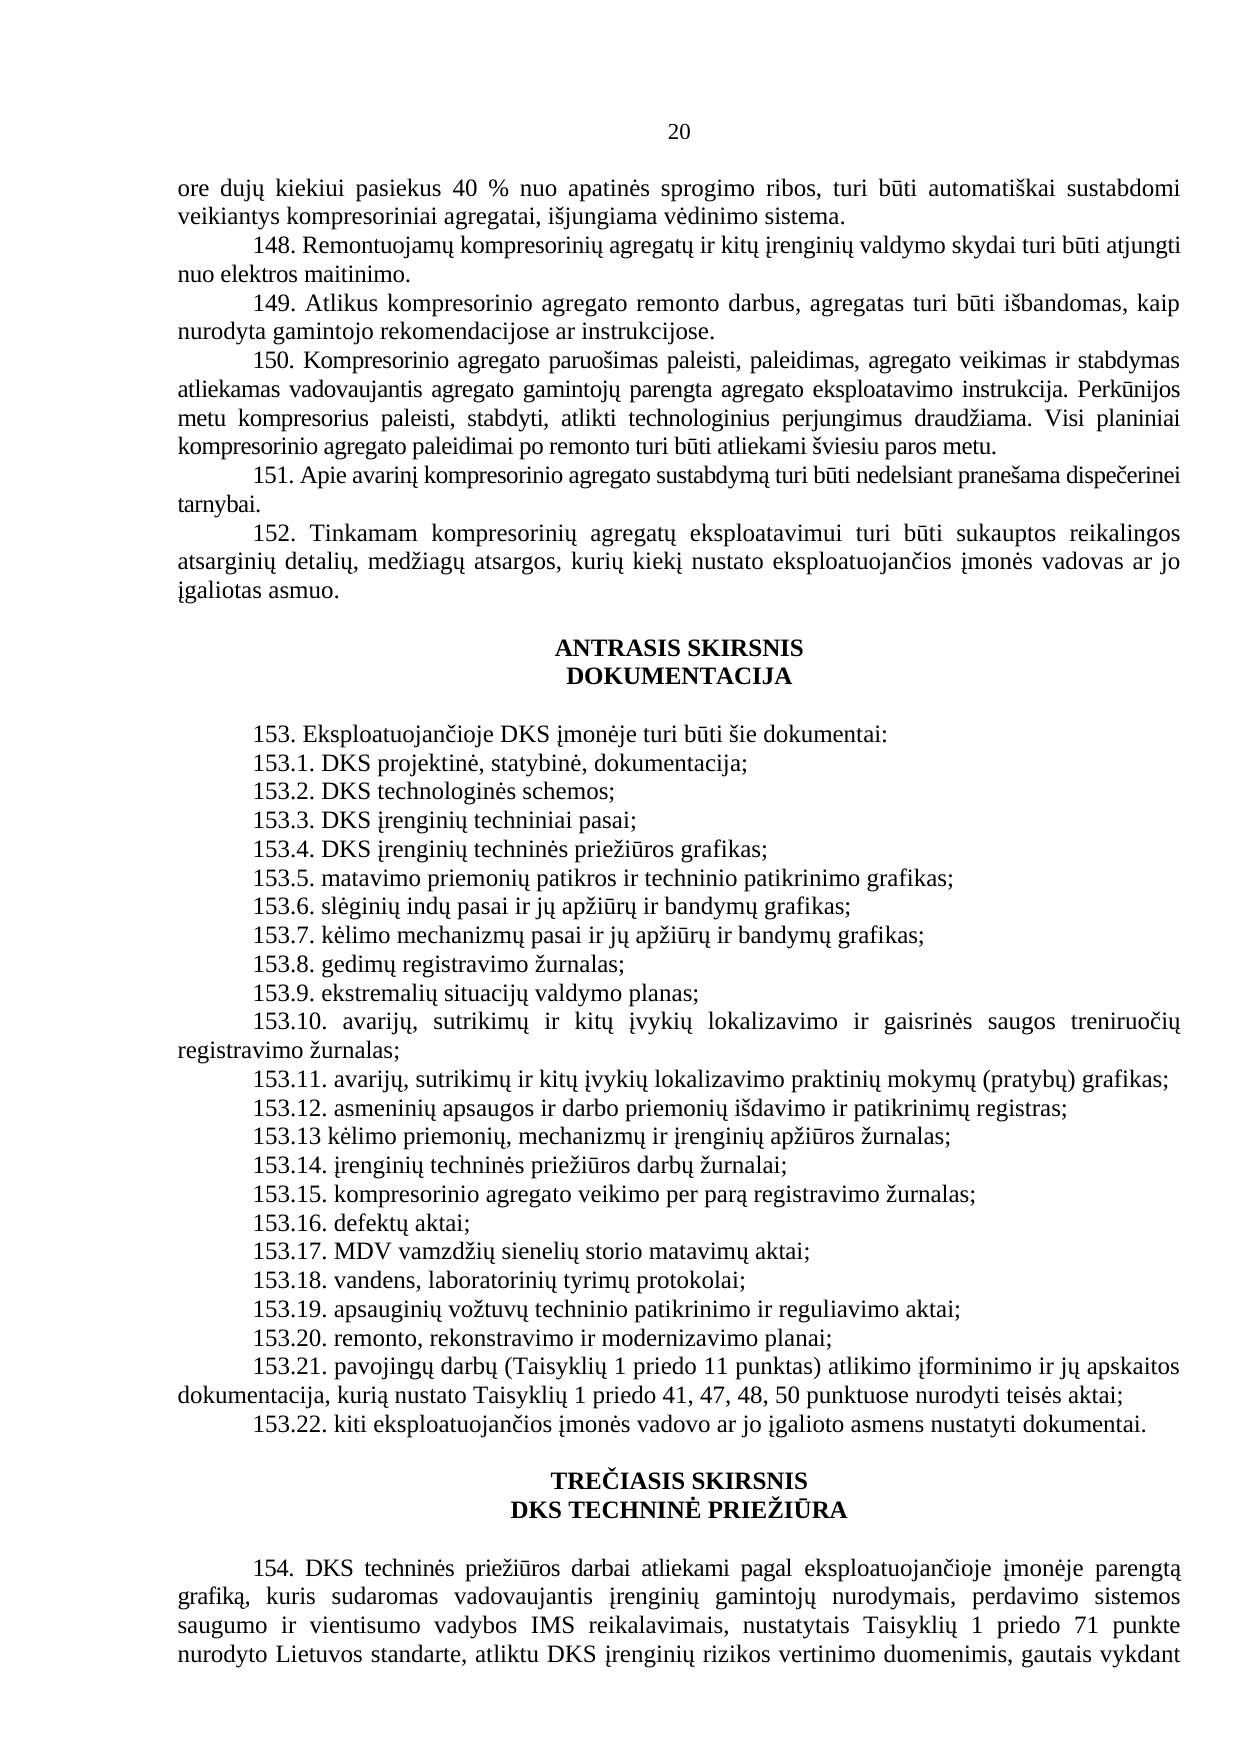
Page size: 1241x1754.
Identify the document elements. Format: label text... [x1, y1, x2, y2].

text 153.2. DKS technologinės schemos; [177, 776, 1181, 805]
text ore dujų kiekiui pasiekus 40 % nuo apatinės sprogimo ribos, turi būti automatiškai sustabdomi veikiantys kompresoriniai agregatai, išjungiama vėdinimo sistema. [177, 173, 1181, 230]
text 153.14. įrenginių techninės priežiūros darbų žurnalai; [177, 1150, 1181, 1179]
text DKS TECHNINĖ PRIEŽIŪRA [177, 1495, 1181, 1524]
text TREČIASIS SKIRSNIS [177, 1466, 1181, 1495]
text 151. Apie avarinį kompresorinio agregato sustabdymą turi būti nedelsiant pranešama dispečerinei tarnybai. [177, 460, 1181, 518]
text 153.16. defektų aktai; [177, 1208, 1181, 1236]
text 153.13 kėlimo priemonių, mechanizmų ir įrenginių apžiūros žurnalas; [177, 1121, 1181, 1150]
text 153.20. remonto, rekonstravimo ir modernizavimo planai; [177, 1323, 1181, 1351]
text 153.12. asmeninių apsaugos ir darbo priemonių išdavimo ir patikrinimų registras; [177, 1093, 1181, 1121]
text 153. Eksploatuojančioje DKS įmonėje turi būti šie dokumentai: [177, 719, 1181, 748]
text 153.18. vandens, laboratorinių tyrimų protokolai; [177, 1265, 1181, 1294]
text ANTRASIS SKIRSNIS [177, 633, 1181, 661]
text 153.5. matavimo priemonių patikros ir techninio patikrinimo grafikas; [177, 863, 1181, 891]
text 153.7. kėlimo mechanizmų pasai ir jų apžiūrų ir bandymų grafikas; [177, 920, 1181, 949]
text 148. Remontuojamų kompresorinių agregatų ir kitų įrenginių valdymo skydai turi būti atjungti nuo elektros maitinimo. [177, 230, 1181, 288]
text 153.22. kiti eksploatuojančios įmonės vadovo ar jo įgalioto asmens nustatyti dokumentai. [177, 1409, 1181, 1438]
text 153.10. avarijų, sutrikimų ir kitų įvykių lokalizavimo ir gaisrinės saugos treniruočių registravimo žurnalas; [177, 1006, 1181, 1064]
text 150. Kompresorinio agregato paruošimas paleisti, paleidimas, agregato veikimas ir stabdymas atliekamas vadovaujantis agregato gamintojų parengta agregato eksploatavimo instrukcija. Perkūnijos metu kompresorius paleisti, stabdyti, atlikti technologinius perjungimus draudžiama. Visi planiniai kompresorinio agregato paleidimai po remonto turi būti atliekami šviesiu paros metu. [177, 345, 1181, 460]
text 153.1. DKS projektinė, statybinė, dokumentacija; [177, 748, 1181, 776]
text 149. Atlikus kompresorinio agregato remonto darbus, agregatas turi būti išbandomas, kaip nurodyta gamintojo rekomendacijose ar instrukcijose. [177, 288, 1181, 345]
text 153.4. DKS įrenginių techninės priežiūros grafikas; [177, 834, 1181, 863]
text 153.6. slėginių indų pasai ir jų apžiūrų ir bandymų grafikas; [177, 891, 1181, 920]
text 154. DKS techninės priežiūros darbai atliekami pagal eksploatuojančioje įmonėje parengtą grafiką, kuris sudaromas vadovaujantis įrenginių gamintojų nurodymais, perdavimo sistemos saugumo ir vientisumo vadybos IMS reikalavimais, nustatytais Taisyklių 1 priedo 71 punkte nurodyto Lietuvos standarte, atliktu DKS įrenginių rizikos vertinimo duomenimis, gautais vykdant [177, 1553, 1181, 1668]
text DOKUMENTACIJA [177, 661, 1181, 690]
text 153.21. pavojingų darbų (Taisyklių 1 priedo 11 punktas) atlikimo įforminimo ir jų apskaitos dokumentacija, kurią nustato Taisyklių 1 priedo 41, 47, 48, 50 punktuose nurodyti teisės aktai; [177, 1351, 1181, 1409]
text 153.9. ekstremalių situacijų valdymo planas; [177, 978, 1181, 1006]
text 153.3. DKS įrenginių techniniai pasai; [177, 805, 1181, 834]
text 153.8. gedimų registravimo žurnalas; [177, 949, 1181, 978]
text 153.17. MDV vamzdžių sienelių storio matavimų aktai; [177, 1236, 1181, 1265]
text 152. Tinkamam kompresorinių agregatų eksploatavimui turi būti sukauptos reikalingos atsarginių detalių, medžiagų atsargos, kurių kiekį nustato eksploatuojančios įmonės vadovas ar jo įgaliotas asmuo. [177, 518, 1181, 604]
text 153.15. kompresorinio agregato veikimo per parą registravimo žurnalas; [177, 1179, 1181, 1208]
text 153.11. avarijų, sutrikimų ir kitų įvykių lokalizavimo praktinių mokymų (pratybų) grafikas; [177, 1064, 1181, 1093]
text 153.19. apsauginių vožtuvų techninio patikrinimo ir reguliavimo aktai; [177, 1294, 1181, 1323]
